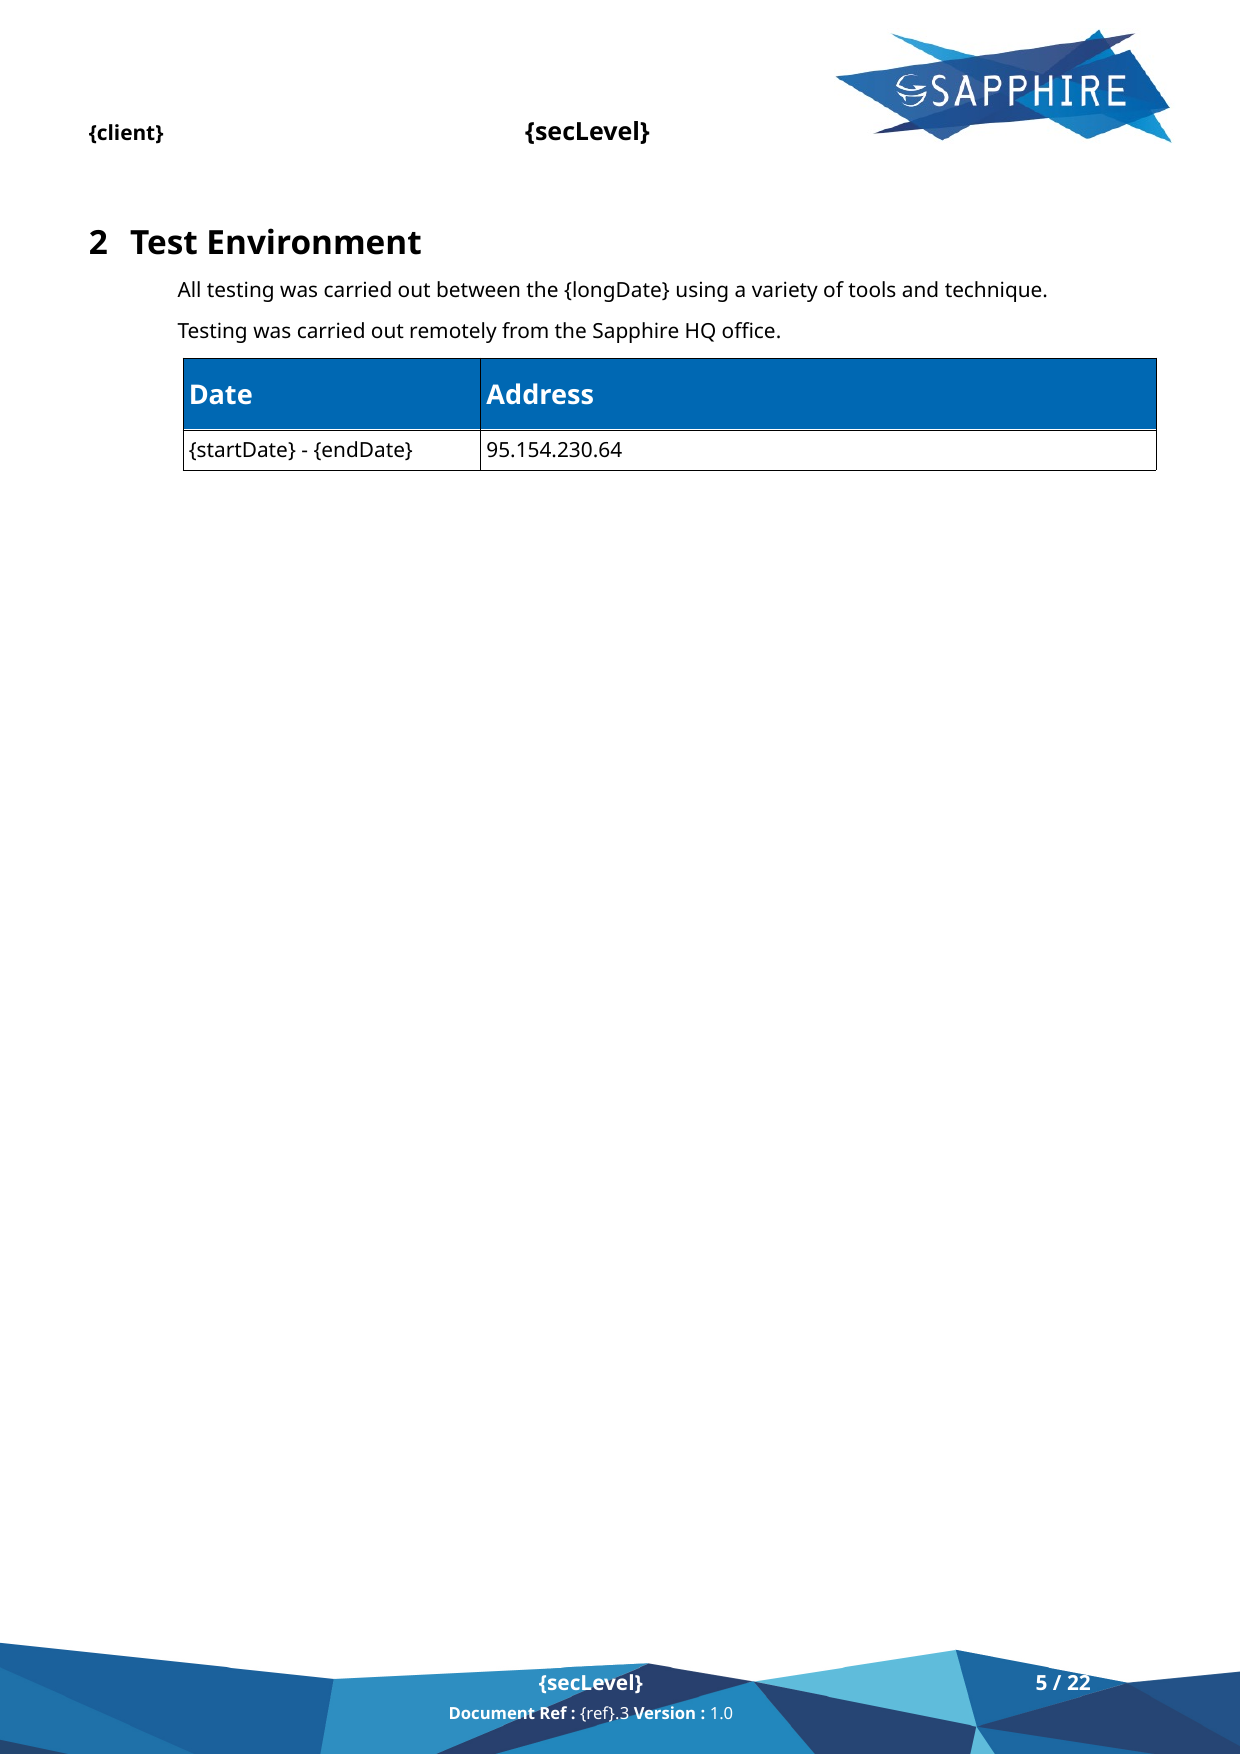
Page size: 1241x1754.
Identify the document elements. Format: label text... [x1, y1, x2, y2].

picture [833, 28, 1176, 144]
text All testing was carried out between the {longDate} using a variety of tools and technique. [177, 276, 1152, 304]
subtitle Test Environment [88, 218, 1152, 264]
table_cell 95.154.230.64 [481, 431, 1156, 469]
table_cell {startDate} - {endDate} [184, 431, 480, 469]
table_header Address [481, 359, 1156, 429]
picture [0, 1638, 1241, 1754]
table_header Date [184, 359, 480, 429]
text Testing was carried out remotely from the Sapphire HQ office. [177, 317, 1152, 345]
